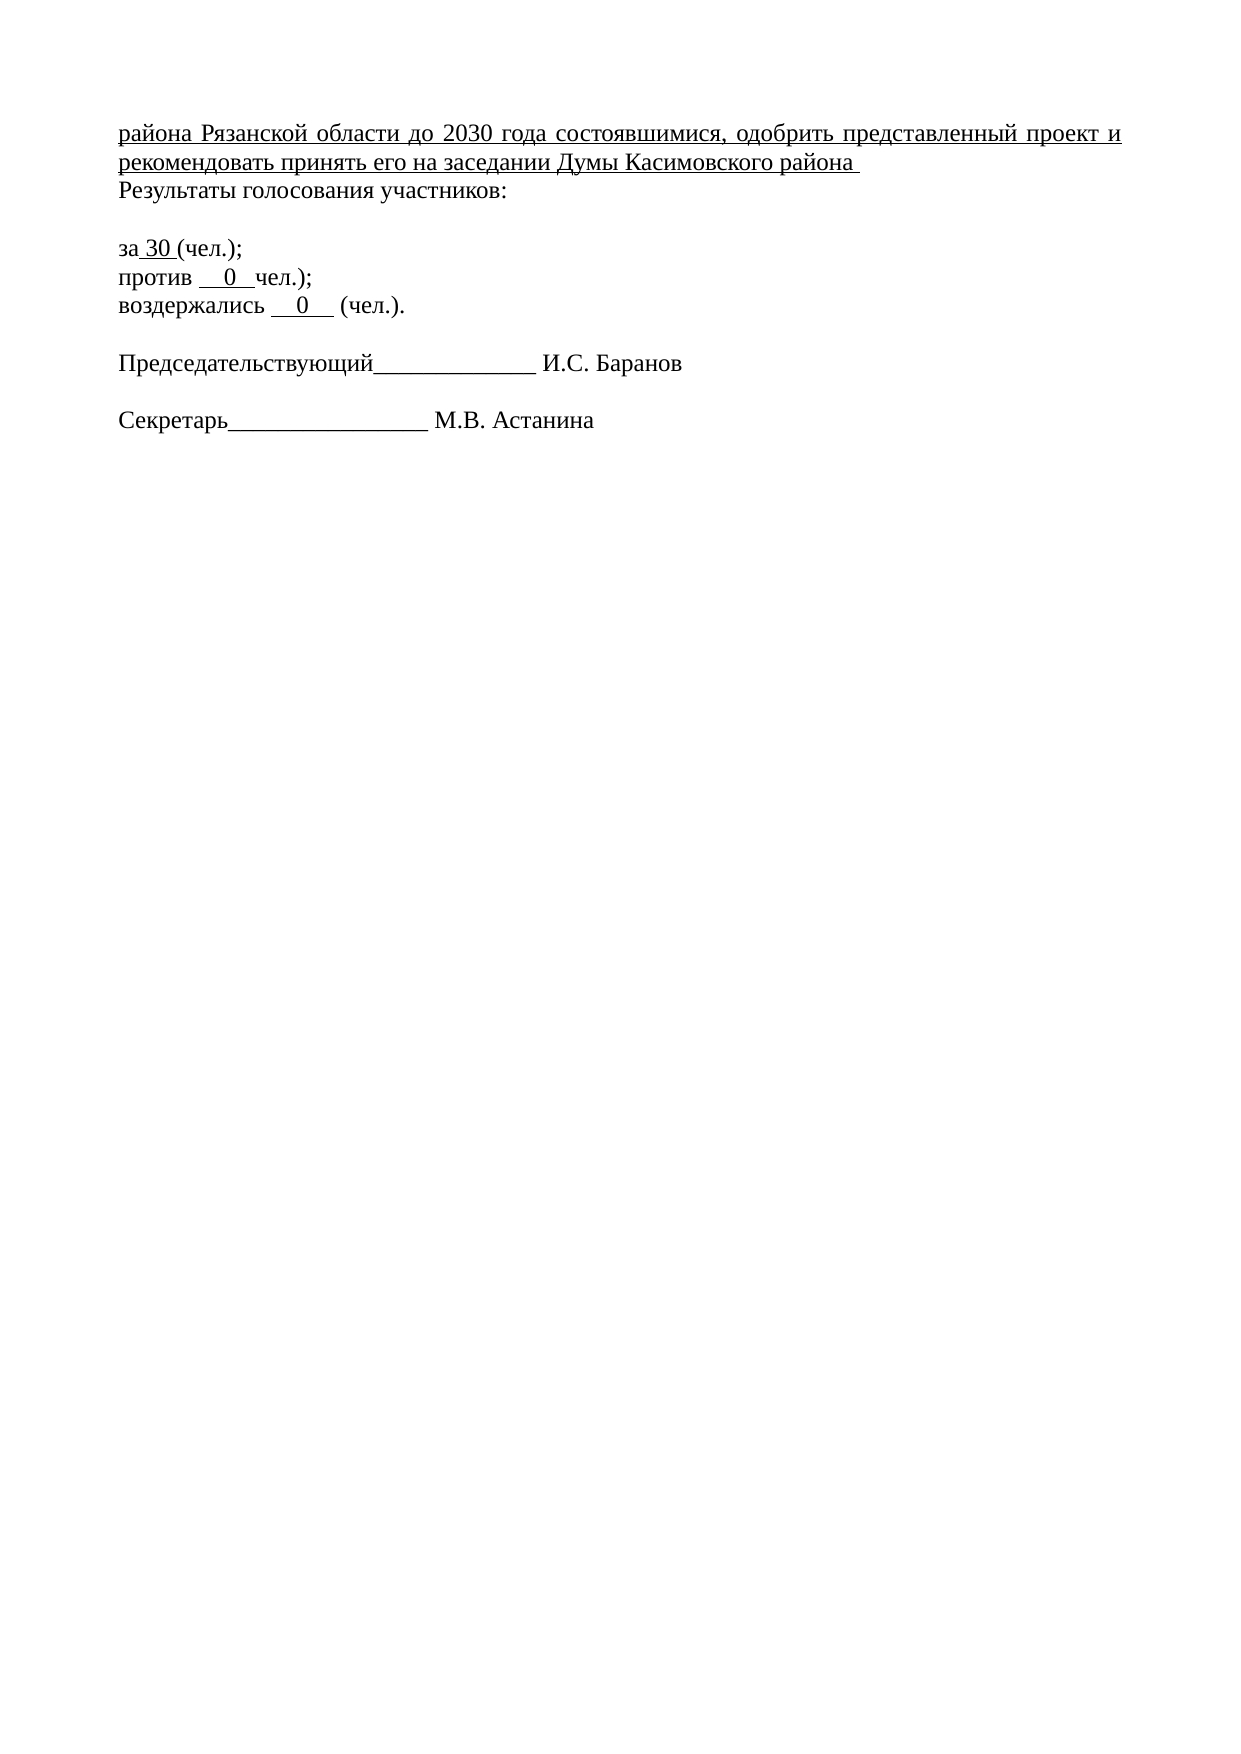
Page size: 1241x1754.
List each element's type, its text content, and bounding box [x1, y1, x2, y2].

text района Рязанской области до 2030 года состоявшимися, одобрить представленный проект и [118, 118, 1122, 143]
text против 0 чел.); [118, 262, 1122, 291]
text за 30 (чел.); [118, 233, 1122, 262]
text Результаты голосования участников: [118, 176, 1122, 204]
text воздержались 0 (чел.). [118, 291, 1122, 319]
text рекомендовать принять его на заседании Думы Касимовского района [118, 144, 1122, 176]
text Председательствующий_____________ И.С. Баранов [118, 348, 1122, 377]
text Секретарь________________ М.В. Астанина [118, 406, 1122, 434]
